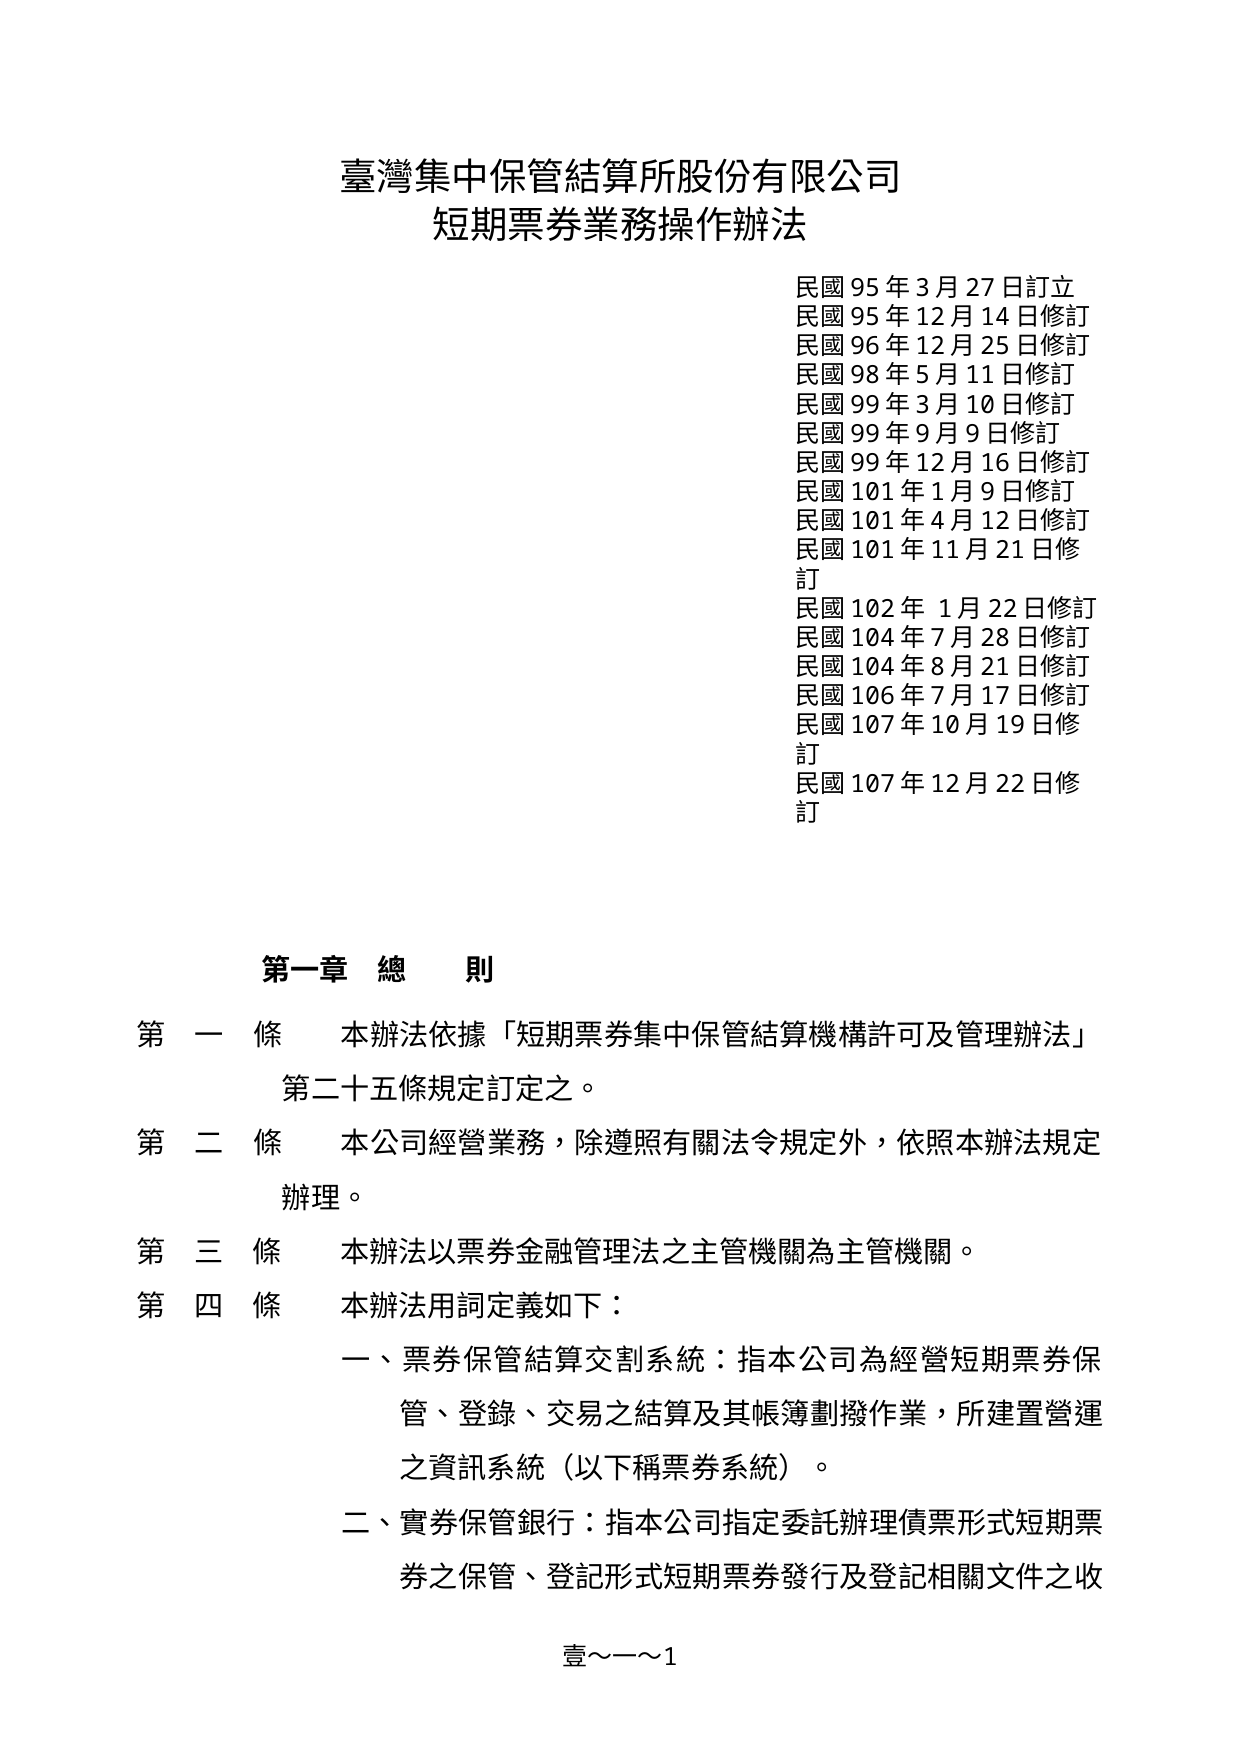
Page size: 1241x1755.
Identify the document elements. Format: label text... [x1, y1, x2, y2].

text 民國101年1月9日修訂 [795, 477, 1104, 506]
text 短期票券業務操作辦法 [136, 200, 1104, 248]
text 民國104年7月28日修訂 [795, 623, 1104, 652]
text 民國99年12月16日修訂 [795, 448, 1104, 477]
text 臺灣集中保管結算所股份有限公司 [136, 152, 1104, 200]
text 民國99年9月9日修訂 [795, 419, 1104, 448]
text 民國99年3月10日修訂 [795, 390, 1104, 419]
text 民國101年11月21日修訂 [795, 536, 1104, 594]
text 民國101年4月12日修訂 [795, 506, 1104, 536]
text 民國107年12月22日修訂 [795, 769, 1104, 827]
text 民國104年8月21日修訂 [795, 652, 1104, 681]
text 第 三 條 本辦法以票券金融管理法之主管機關為主管機關。 [136, 1219, 1104, 1273]
text 民國107年10月19日修訂 [795, 711, 1104, 769]
text 民國98年5月11日修訂 [795, 361, 1104, 390]
text 民國102年 1月22日修訂 [795, 594, 1104, 623]
text 第 二 條 本公司經營業務，除遵照有關法令規定外，依照本辦法規定辦理。 [136, 1111, 1104, 1219]
text 第一章 總 則 [261, 942, 1104, 990]
text 一、票券保管結算交割系統：指本公司為經營短期票券保管、登錄、交易之結算及其帳簿劃撥作業，所建置營運之資訊系統（以下稱票券系統）。 [341, 1327, 1104, 1490]
text 民國95年12月14日修訂 [795, 302, 1104, 331]
text 第 一 條 本辦法依據「短期票券集中保管結算機構許可及管理辦法」第二十五條規定訂定之。 [136, 1002, 1104, 1111]
text 民國96年12月25日修訂 [795, 331, 1104, 361]
text 第 四 條 本辦法用詞定義如下： [136, 1273, 1104, 1327]
text 民國106年7月17日修訂 [795, 681, 1104, 711]
text 二、實券保管銀行：指本公司指定委託辦理債票形式短期票券之保管、登記形式短期票券發行及登記相關文件之收 [341, 1490, 1104, 1598]
text 民國95年3月27日訂立 [795, 273, 1104, 302]
